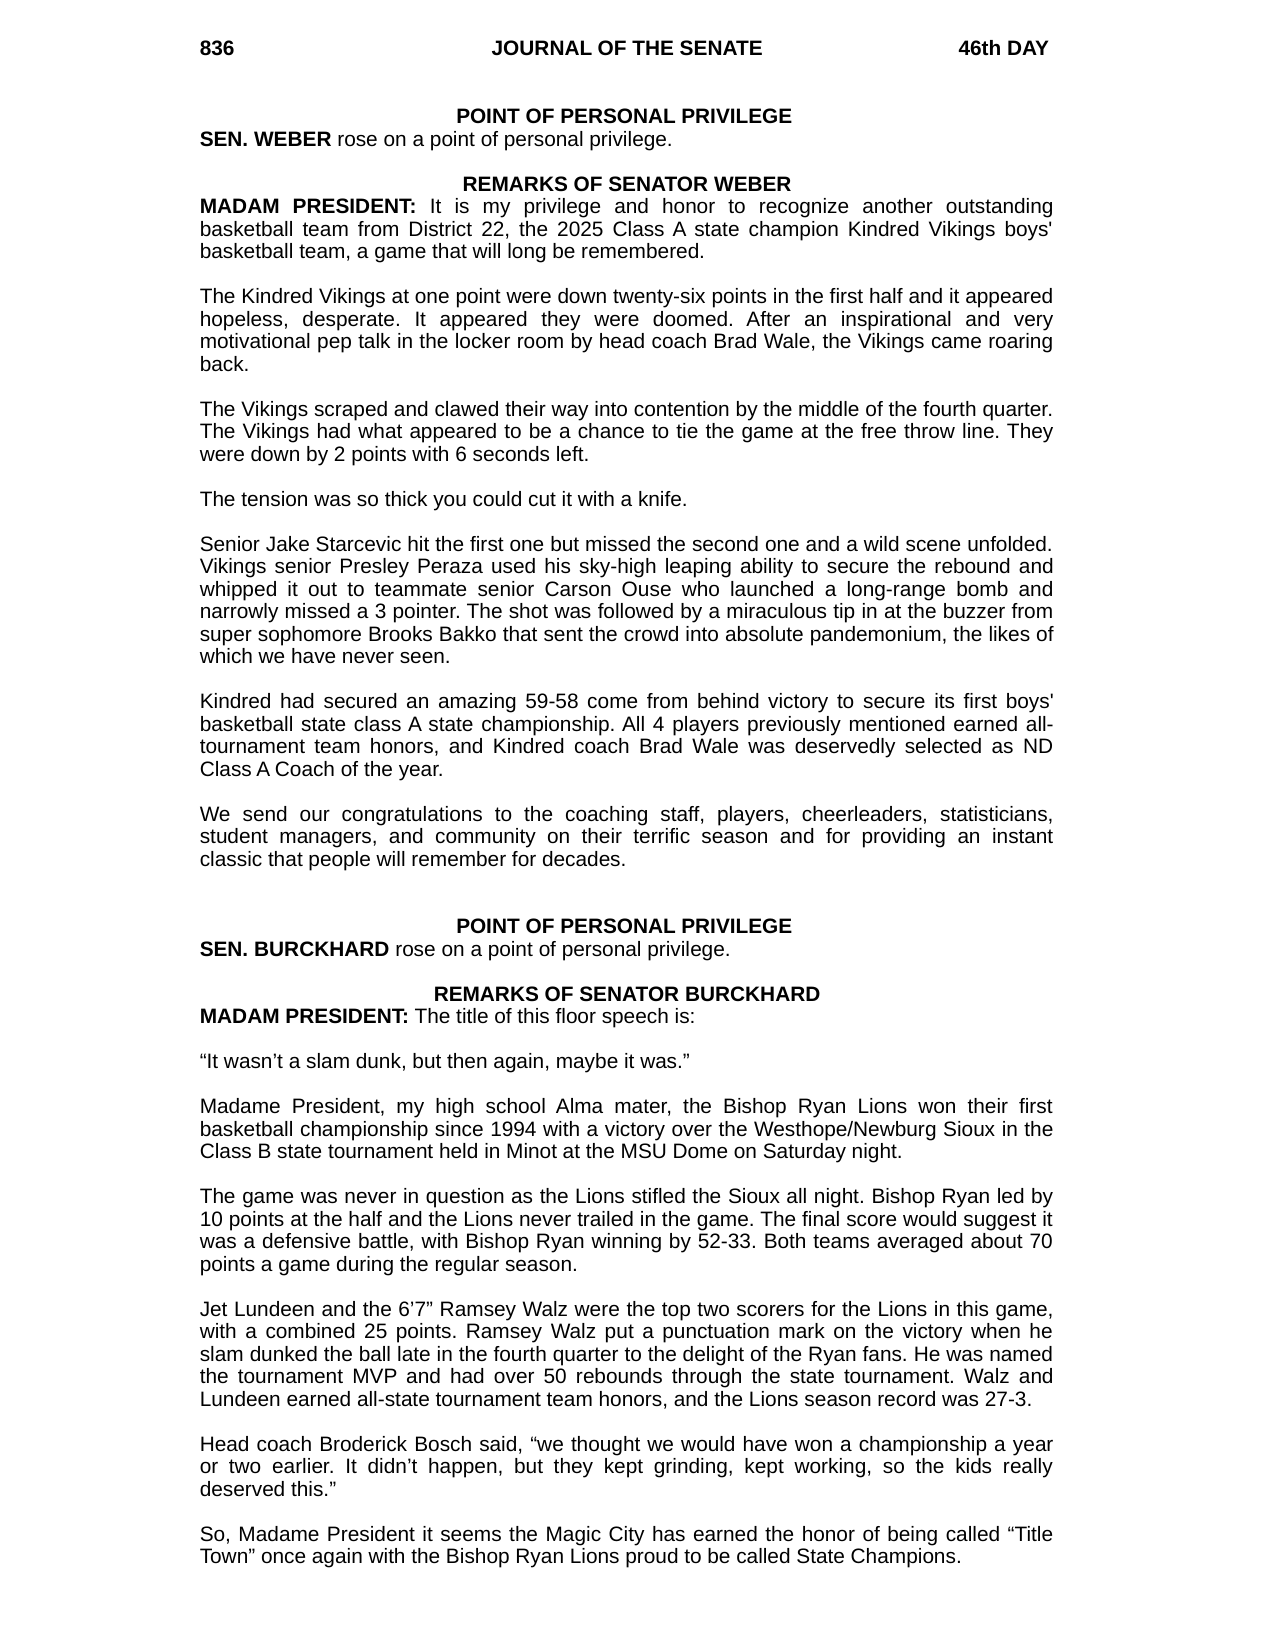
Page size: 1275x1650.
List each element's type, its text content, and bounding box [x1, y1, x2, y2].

text We send our congratulations to the coaching staff, players, cheerleaders, statisticians, student managers, and community on their terrific season and for providing an instant classic that people will remember for decades. [199, 803, 1054, 871]
text Kindred had secured an amazing 59-58 come from behind victory to secure its first boys' basketball state class A state championship. All 4 players previously mentioned earned all-tournament team honors, and Kindred coach Brad Wale was deservedly selected as ND Class A Coach of the year. [199, 691, 1054, 781]
text POINT OF PERSONAL PRIVILEGE [199, 916, 1054, 938]
text “It wasn’t a slam dunk, but then again, maybe it was.” [199, 1051, 1054, 1073]
subtitle Page 836 [9, 9, 109, 33]
text The Kindred Vikings at one point were down twenty-six points in the first half and it appeared hopeless, desperate. It appeared they were doomed. After an inspirational and very motivational pep talk in the locker room by head coach Brad Wale, the Vikings came roaring back. [199, 286, 1054, 376]
text Madame President, my high school Alma mater, the Bishop Ryan Lions won their first basketball championship since 1994 with a victory over the Westhope/Newburg Sioux in the Class B state tournament held in Minot at the MSU Dome on Saturday night. [199, 1096, 1054, 1163]
text POINT OF PERSONAL PRIVILEGE [199, 106, 1054, 128]
text The Vikings scraped and clawed their way into contention by the middle of the fourth quarter. The Vikings had what appeared to be a chance to tie the game at the free throw line. They were down by 2 points with 6 seconds left. [199, 398, 1054, 466]
text SEN. BURCKHARD rose on a point of personal privilege. [199, 938, 1054, 961]
text REMARKS OF SENATOR WEBER [199, 173, 1054, 196]
text MADAM PRESIDENT: The title of this floor speech is: [199, 1006, 1054, 1028]
text Senior Jake Starcevic hit the first one but missed the second one and a wild scene unfolded. Vikings senior Presley Peraza used his sky-high leaping ability to secure the rebound and whipped it out to teammate senior Carson Ouse who launched a long-range bomb and narrowly missed a 3 pointer. The shot was followed by a miraculous tip in at the buzzer from super sophomore Brooks Bakko that sent the crowd into absolute pandemonium, the likes of which we have never seen. [199, 533, 1054, 668]
text SEN. WEBER rose on a point of personal privilege. [199, 128, 1054, 151]
text The tension was so thick you could cut it with a knife. [199, 488, 1054, 511]
text [0, 0, 118, 42]
text Head coach Broderick Bosch said, “we thought we would have won a championship a year or two earlier. It didn’t happen, but they kept grinding, kept working, so the kids really deserved this.” [199, 1433, 1054, 1501]
text Jet Lundeen and the 6’7” Ramsey Walz were the top two scorers for the Lions in this game, with a combined 25 points. Ramsey Walz put a punctuation mark on the victory when he slam dunked the ball late in the fourth quarter to the delight of the Ryan fans. He was named the tournament MVP and had over 50 rebounds through the state tournament. Walz and Lundeen earned all-state tournament team honors, and the Lions season record was 27-3. [199, 1298, 1054, 1411]
text The game was never in question as the Lions stifled the Sioux all night. Bishop Ryan led by 10 points at the half and the Lions never trailed in the game. The final score would suggest it was a defensive battle, with Bishop Ryan winning by 52-33. Both teams averaged about 70 points a game during the regular season. [199, 1186, 1054, 1276]
text REMARKS OF SENATOR BURCKHARD [199, 983, 1054, 1006]
text So, Madame President it seems the Magic City has earned the honor of being called “Title Town” once again with the Bishop Ryan Lions proud to be called State Champions. [199, 1523, 1054, 1568]
text MADAM PRESIDENT: It is my privilege and honor to recognize another outstanding basketball team from District 22, the 2025 Class A state champion Kindred Vikings boys' basketball team, a game that will long be remembered. [199, 196, 1054, 263]
